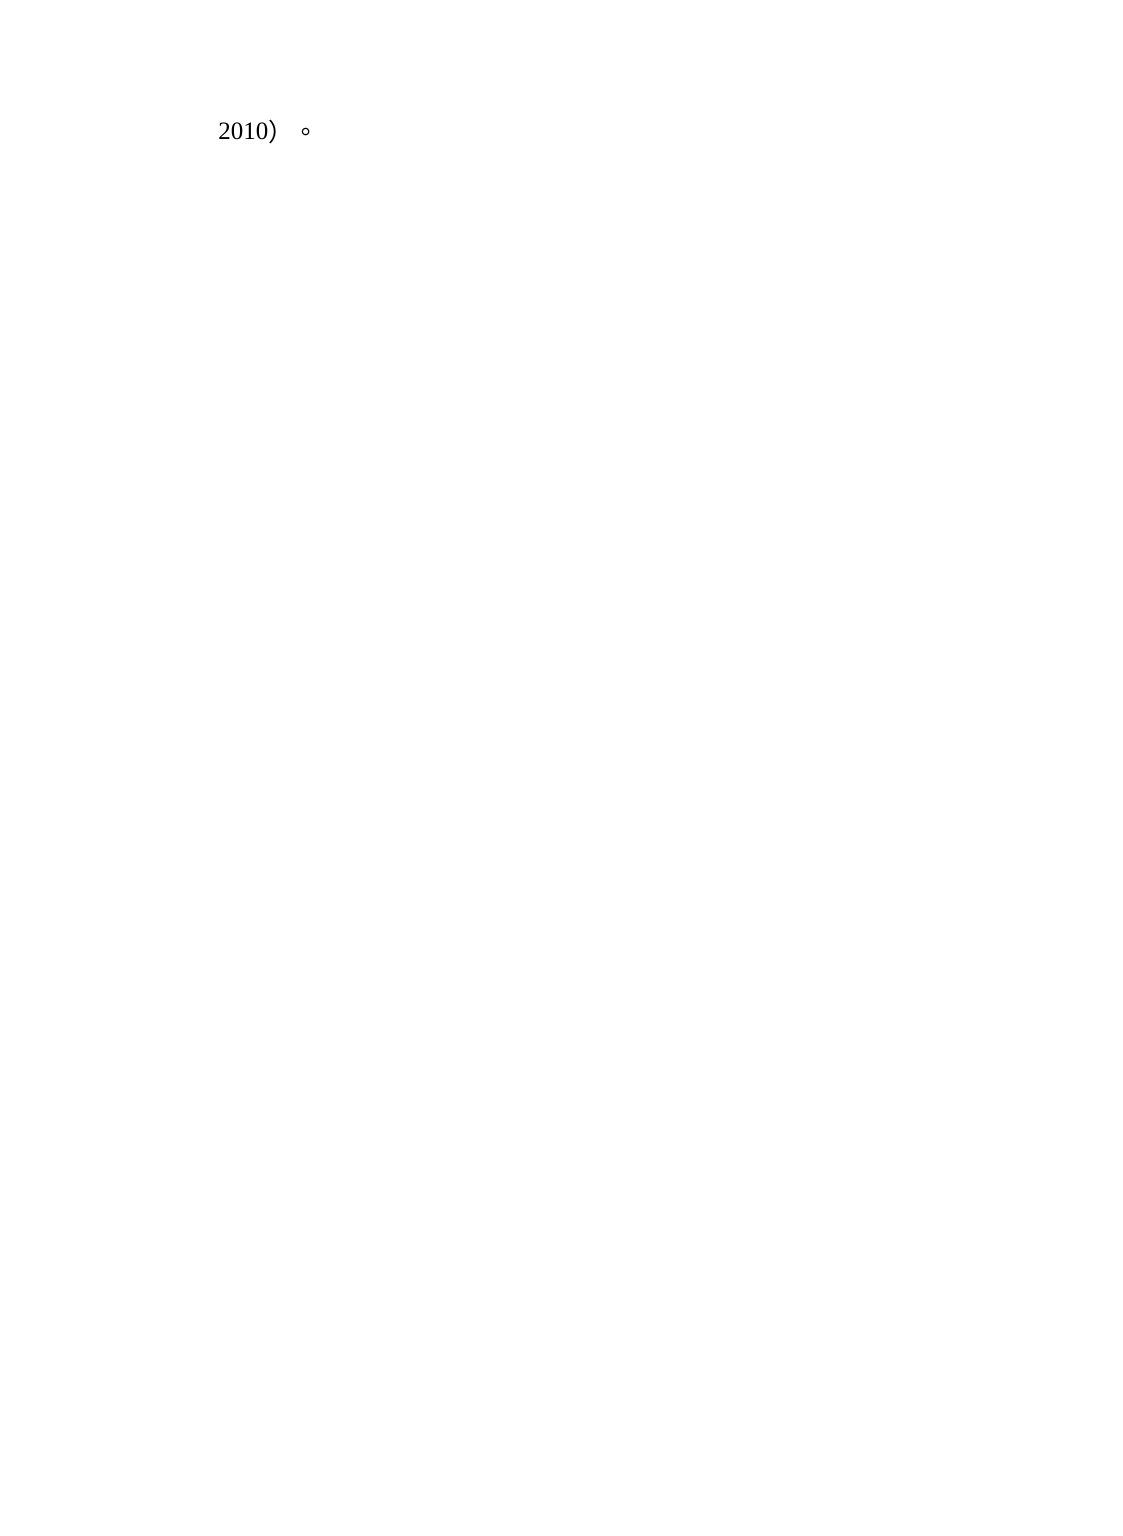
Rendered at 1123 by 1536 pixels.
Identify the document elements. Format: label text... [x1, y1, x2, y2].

list 如果您是直接引用研究的結果或論點，而沒有在句子中提及作者的姓名，請在該引用的字句後，標註上文獻的來源；如：大學中對藝術家之教育涉及技術與哲學兩層面，此將觸及廣泛之主題，包括哲學、社會學、政治學、歷史學、科學與心理學等（Rosenberg，1983；劉豐榮，2010）。 [168, 89, 1005, 151]
